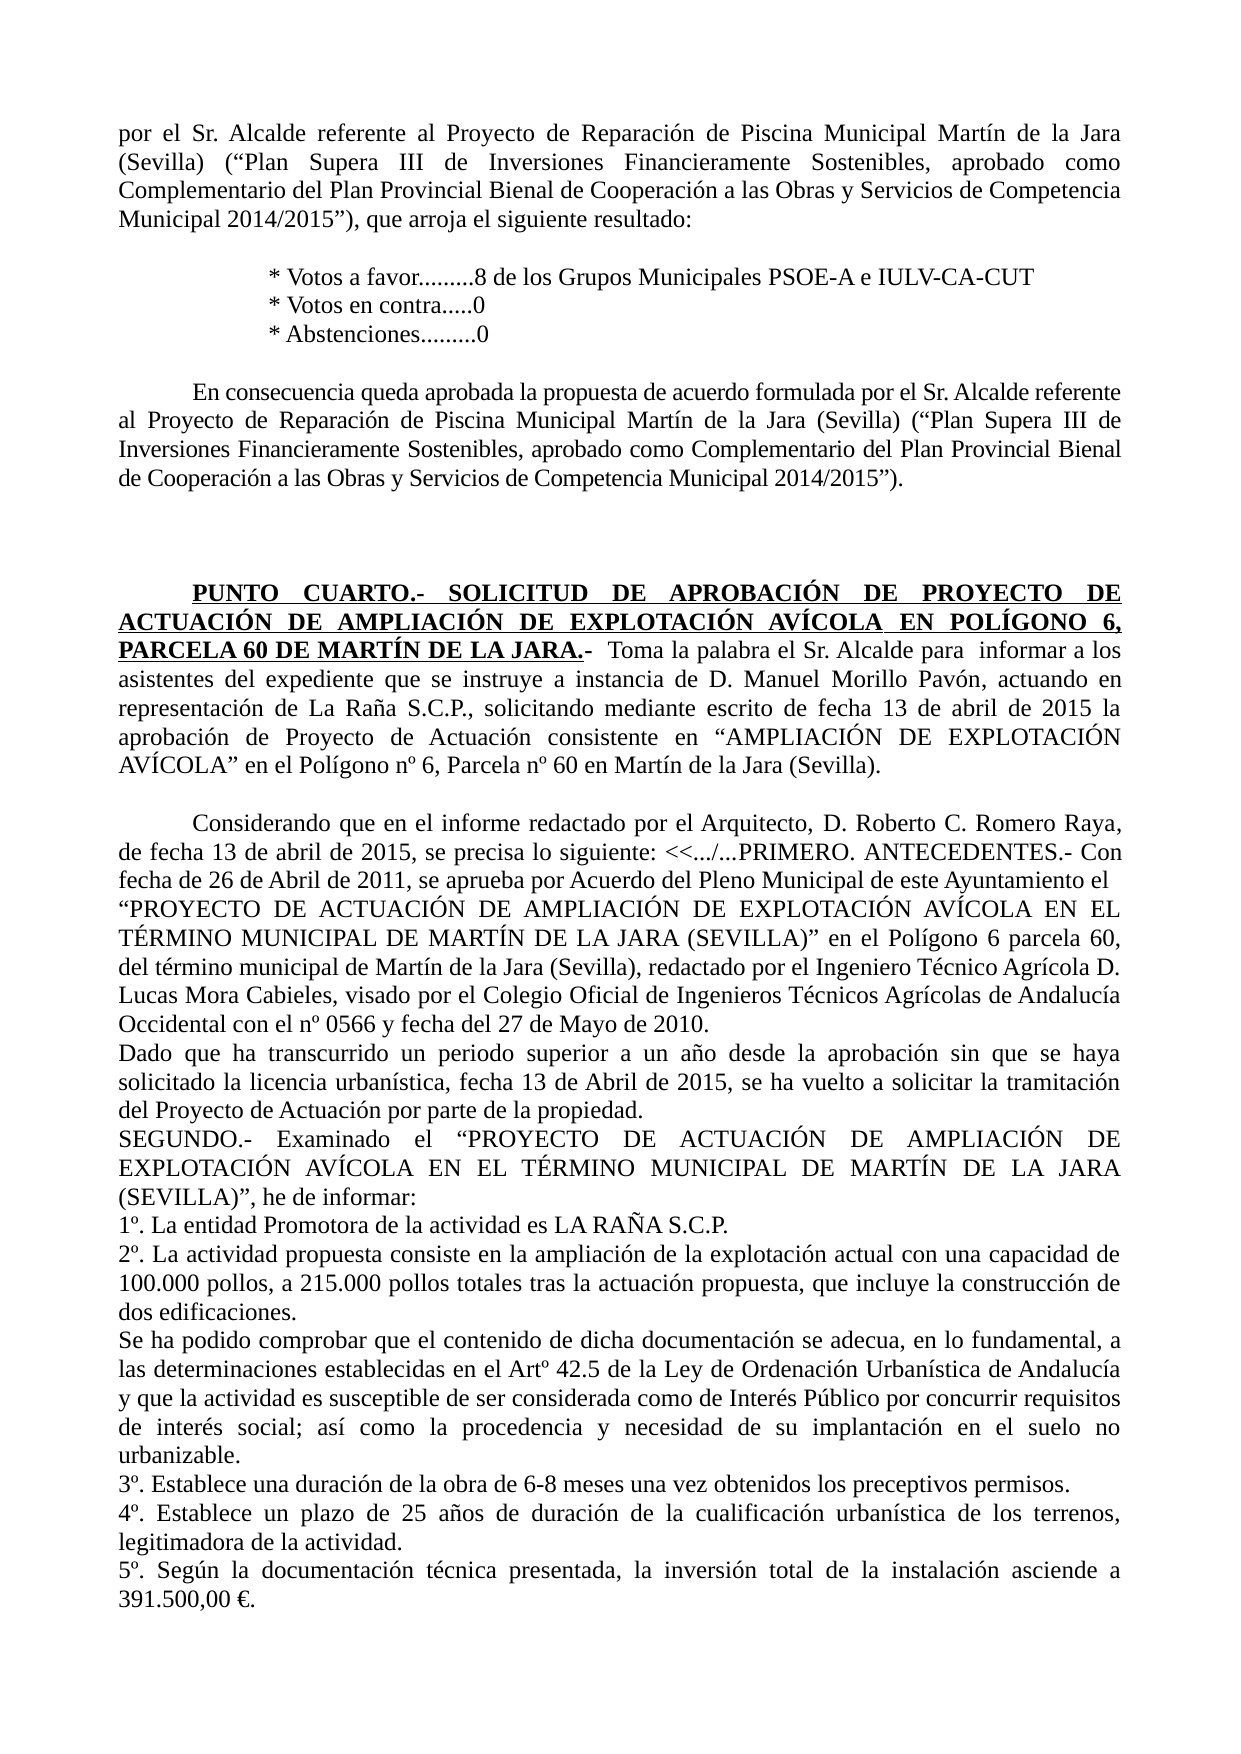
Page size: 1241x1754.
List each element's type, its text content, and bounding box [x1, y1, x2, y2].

text SEGUNDO.- Examinado el “PROYECTO DE ACTUACIÓN DE AMPLIACIÓN DE EXPLOTACIÓN AVÍCOLA EN EL TÉRMINO MUNICIPAL DE MARTÍN DE LA JARA (SEVILLA)”, he de informar: [118, 1124, 1122, 1211]
text Se ha podido comprobar que el contenido de dicha documentación se adecua, en lo fundamental, a las determinaciones establecidas en el Artº 42.5 de la Ley de Ordenación Urbanística de Andalucía y que la actividad es susceptible de ser considerada como de Interés Público por concurrir requisitos de interés social; así como la procedencia y necesidad de su implantación en el suelo no urbanizable. [118, 1326, 1122, 1469]
text * Votos a favor.........8 de los Grupos Municipales PSOE-A e IULV-CA-CUT [118, 262, 1122, 291]
text * Abstenciones.........0 [118, 319, 1122, 348]
text 1º. La entidad Promotora de la actividad es LA RAÑA S.C.P. [118, 1211, 1122, 1239]
text PARCELA 60 DE MARTÍN DE LA JARA.- Toma la palabra el Sr. Alcalde para informar a los asistentes del expediente que se instruye a instancia de D. Manuel Morillo Pavón, actuando en representación de La Raña S.C.P., solicitando mediante escrito de fecha 13 de abril de 2015 la aprobación de Proyecto de Actuación consistente en “AMPLIACIÓN DE EXPLOTACIÓN AVÍCOLA” en el Polígono nº 6, Parcela nº 60 en Martín de la Jara (Sevilla). [118, 633, 1122, 779]
text * Votos en contra.....0 [118, 291, 1122, 319]
text 4º. Establece un plazo de 25 años de duración de la cualificación urbanística de los terrenos, legitimadora de la actividad. [118, 1498, 1122, 1556]
text 5º. Según la documentación técnica presentada, la inversión total de la instalación asciende a 391.500,00 €. [118, 1556, 1122, 1613]
text “PROYECTO DE ACTUACIÓN DE AMPLIACIÓN DE EXPLOTACIÓN AVÍCOLA EN EL TÉRMINO MUNICIPAL DE MARTÍN DE LA JARA (SEVILLA)” en el Polígono 6 parcela 60, del término municipal de Martín de la Jara (Sevilla), redactado por el Ingeniero Técnico Agrícola D. Lucas Mora Cabieles, visado por el Colegio Oficial de Ingenieros Técnicos Agrícolas de Andalucía Occidental con el nº 0566 y fecha del 27 de Mayo de 2010. [118, 894, 1122, 1038]
text Considerando que en el informe redactado por el Arquitecto, D. Roberto C. Romero Raya, de fecha 13 de abril de 2015, se precisa lo siguiente: <<.../...PRIMERO. ANTECEDENTES.- Con fecha de 26 de Abril de 2011, se aprueba por Acuerdo del Pleno Municipal de este Ayuntamiento el [118, 808, 1122, 894]
text por el Sr. Alcalde referente al Proyecto de Reparación de Piscina Municipal Martín de la Jara (Sevilla) (“Plan Supera III de Inversiones Financieramente Sostenibles, aprobado como Complementario del Plan Provincial Bienal de Cooperación a las Obras y Servicios de Competencia Municipal 2014/2015”), que arroja el siguiente resultado: [118, 118, 1122, 233]
text 2º. La actividad propuesta consiste en la ampliación de la explotación actual con una capacidad de 100.000 pollos, a 215.000 pollos totales tras la actuación propuesta, que incluye la construcción de dos edificaciones. [118, 1239, 1122, 1326]
text En consecuencia queda aprobada la propuesta de acuerdo formulada por el Sr. Alcalde referente al Proyecto de Reparación de Piscina Municipal Martín de la Jara (Sevilla) (“Plan Supera III de Inversiones Financieramente Sostenibles, aprobado como Complementario del Plan Provincial Bienal de Cooperación a las Obras y Servicios de Competencia Municipal 2014/2015”). [118, 377, 1122, 492]
text 3º. Establece una duración de la obra de 6-8 meses una vez obtenidos los preceptivos permisos. [118, 1469, 1122, 1498]
text Dado que ha transcurrido un periodo superior a un año desde la aprobación sin que se haya solicitado la licencia urbanística, fecha 13 de Abril de 2015, se ha vuelto a solicitar la tramitación del Proyecto de Actuación por parte de la propiedad. [118, 1038, 1122, 1124]
text PUNTO CUARTO.- SOLICITUD DE APROBACIÓN DE PROYECTO DE ACTUACIÓN DE AMPLIACIÓN DE EXPLOTACIÓN AVÍCOLA EN POLÍGONO 6, [118, 578, 1122, 632]
